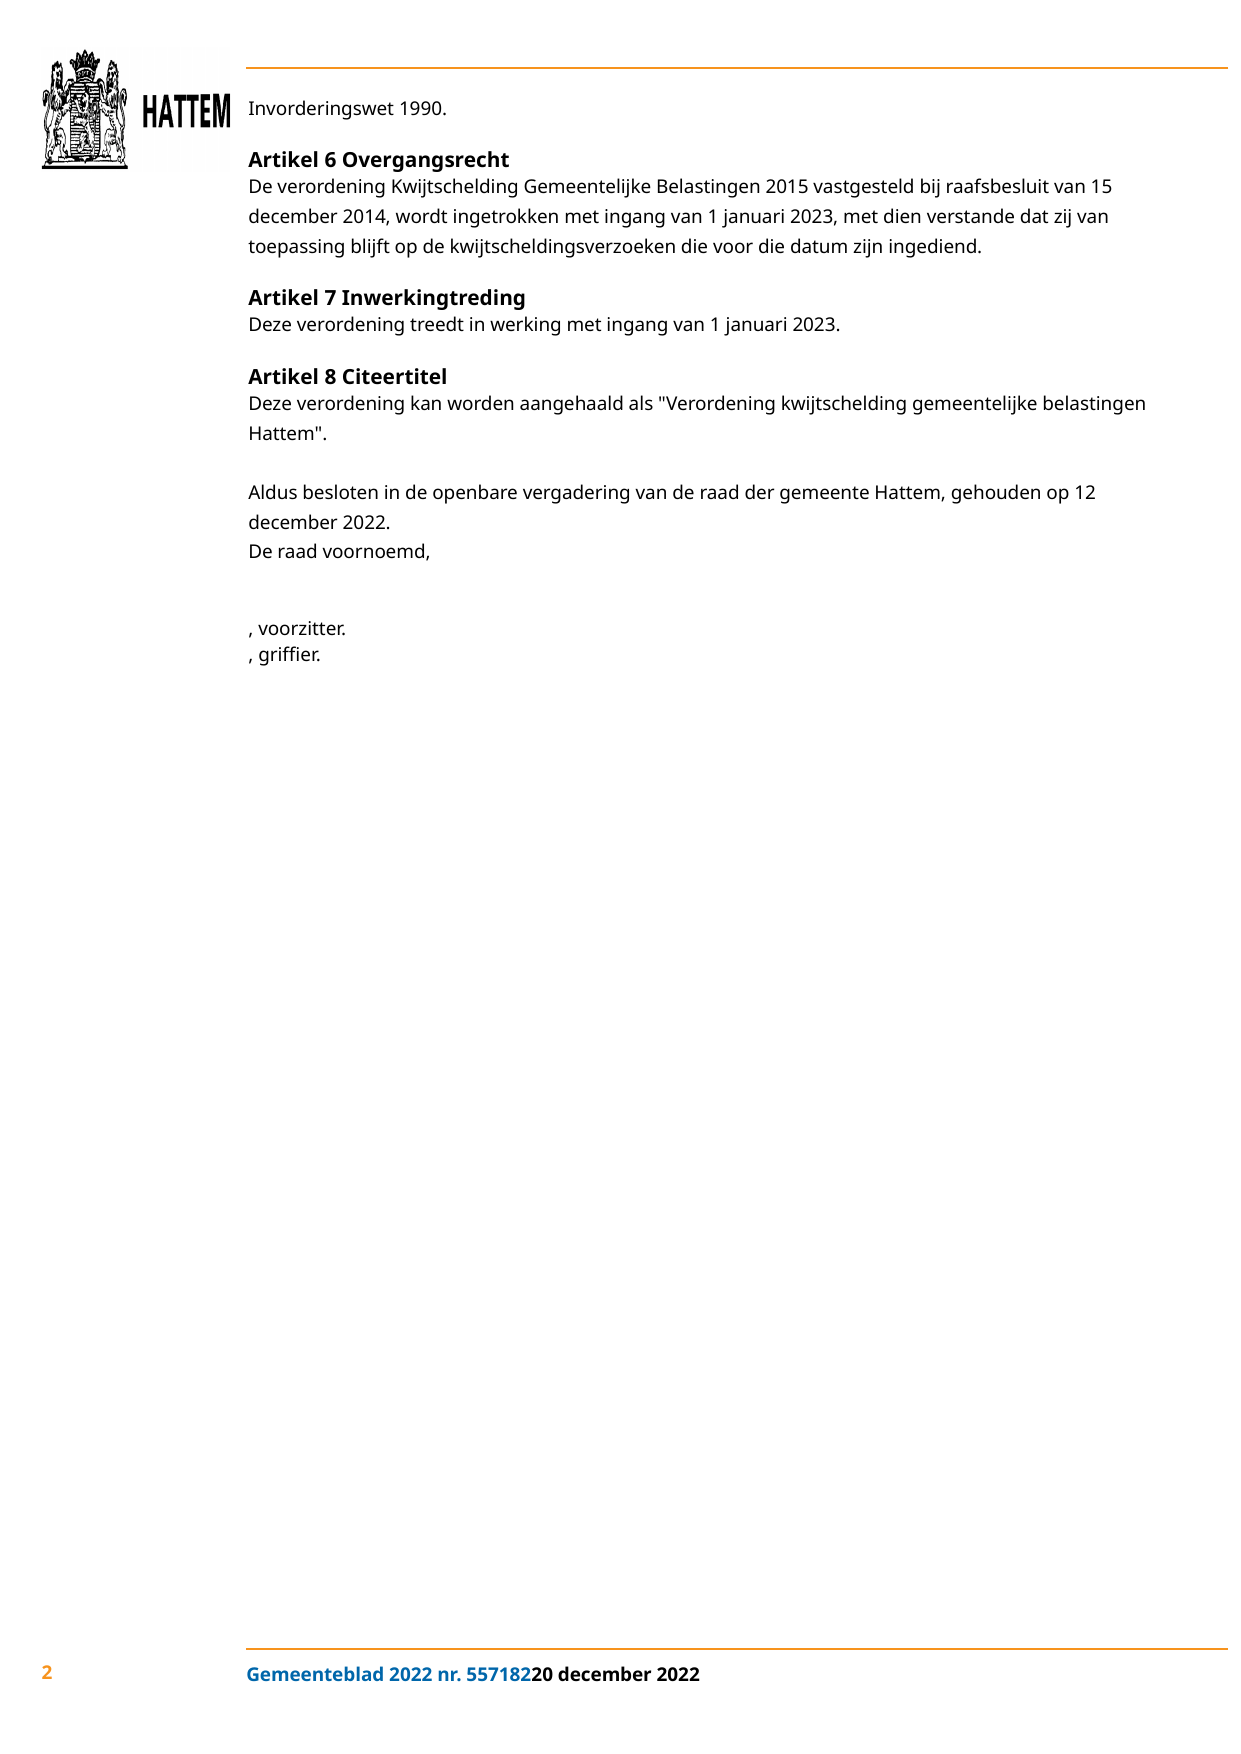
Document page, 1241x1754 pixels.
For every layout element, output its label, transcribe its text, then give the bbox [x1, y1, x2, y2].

text De verordening Kwijtschelding Gemeentelijke Belastingen 2015 vastgesteld bij raafsbesluit van 15 december 2014, wordt ingetrokken met ingang van 1 januari 2023, met dien verstande dat zij van toepassing blijft op de kwijtscheldingsverzoeken die voor die datum zijn ingediend. [248, 174, 1152, 258]
picture [41, 47, 231, 172]
text Deze verordening kan worden aangehaald als "Verordening kwijtschelding gemeentelijke belastingen Hattem". [248, 391, 1152, 446]
text De raad voornoemd, [248, 538, 1152, 564]
text Artikel 6 Overgangsrecht [248, 145, 1152, 174]
text , griffier. [248, 641, 1152, 667]
text Aldus besloten in de openbare vergadering van de raad der gemeente Hattem, gehouden op 12 december 2022. [248, 479, 1152, 534]
text Invorderingswet 1990. [248, 95, 1152, 121]
text Deze verordening treedt in werking met ingang van 1 januari 2023. [248, 312, 1152, 337]
text Artikel 8 Citeertitel [248, 362, 1152, 391]
text Artikel 7 Inwerkingtreding [248, 283, 1152, 312]
text , voorzitter. [248, 616, 1152, 641]
